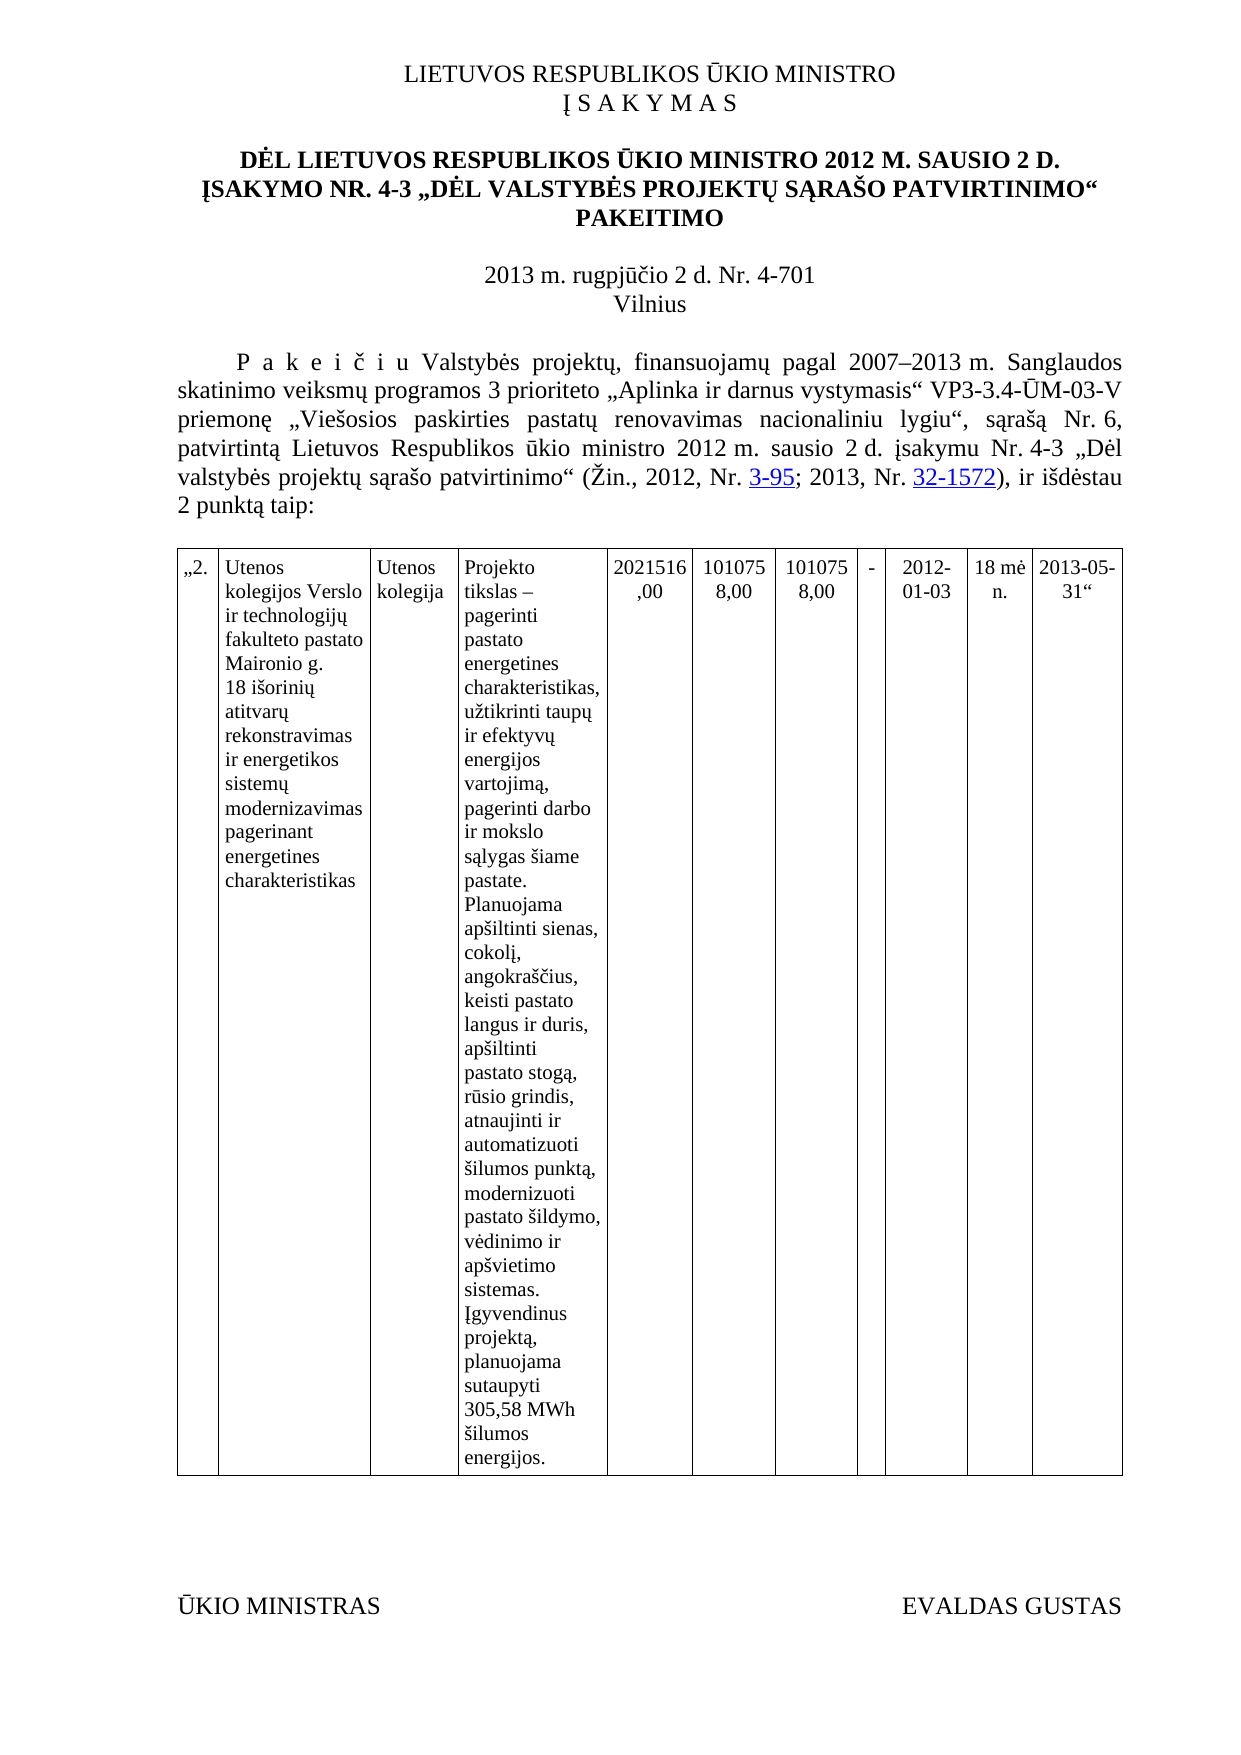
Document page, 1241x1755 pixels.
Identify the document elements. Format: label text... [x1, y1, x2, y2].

text P a k e i č i u Valstybės projektų, finansuojamų pagal 2007–2013 m. Sanglaudos skatinimo veiksmų programos 3 prioriteto „Aplinka ir darnus vystymasis“ VP3-3.4-ŪM-03-V priemonę „Viešosios paskirties pastatų renovavimas nacionaliniu lygiu“, sąrašą Nr. 6, patvirtintą Lietuvos Respublikos ūkio ministro 2012 m. sausio 2 d. įsakymu Nr. 4-3 „Dėl valstybės projektų sąrašo patvirtinimo“ (Žin., 2012, Nr. 3-95; 2013, Nr. 32-1572), ir išdėstau 2 punktą taip: [177, 347, 1122, 519]
table_header 2012-01-03 [886, 549, 967, 1475]
text 2013 m. rugpjūčio 2 d. Nr. 4-701 [177, 260, 1122, 289]
table_header 2013-05-31“ [1033, 549, 1122, 1475]
table_header - [858, 549, 885, 1475]
table_header 1010758,00 [693, 549, 775, 1475]
text LIETUVOS RESPUBLIKOS ŪKIO MINISTRO [177, 59, 1122, 88]
text Ūkio ministras Evaldas Gustas [177, 1591, 1122, 1620]
text dėl Lietuvos respublikos ūkio ministro 2012 m. sausio 2 d. įsakymo Nr. 4-3 „dėl VALSTYBĖS projektų sąrašo patvirtinimo“ pakeitimo [177, 145, 1122, 232]
table_header 2021516,00 [608, 549, 692, 1475]
table_header Utenos kolegijos Verslo ir technologijų fakulteto pastato Maironio g. 18 išorinių atitvarų rekonstravimas ir energetikos sistemų modernizavimas pagerinant energetines charakteristikas [219, 549, 370, 1475]
table_header 1010758,00 [776, 549, 857, 1475]
table_header „2. [178, 549, 218, 1475]
text Į S A K Y M A S [177, 88, 1122, 117]
table_header Projekto tikslas – pagerinti pastato energetines charakteristikas, užtikrinti taupų ir efektyvų energijos vartojimą, pagerinti darbo ir mokslo sąlygas šiame pastate. Planuojama apšiltinti sienas, cokolį, angokraščius, keisti pastato langus ir duris, apšiltinti pastato stogą, rūsio grindis, atnaujinti ir automatizuoti šilumos punktą, modernizuoti pastato šildymo, vėdinimo ir apšvietimo sistemas. Įgyvendinus projektą, planuojama sutaupyti 305,58 MWh šilumos energijos. [459, 549, 607, 1475]
text Vilnius [177, 289, 1122, 318]
table_header Utenos kolegija [371, 549, 458, 1475]
table_header 18 mėn. [968, 549, 1032, 1475]
